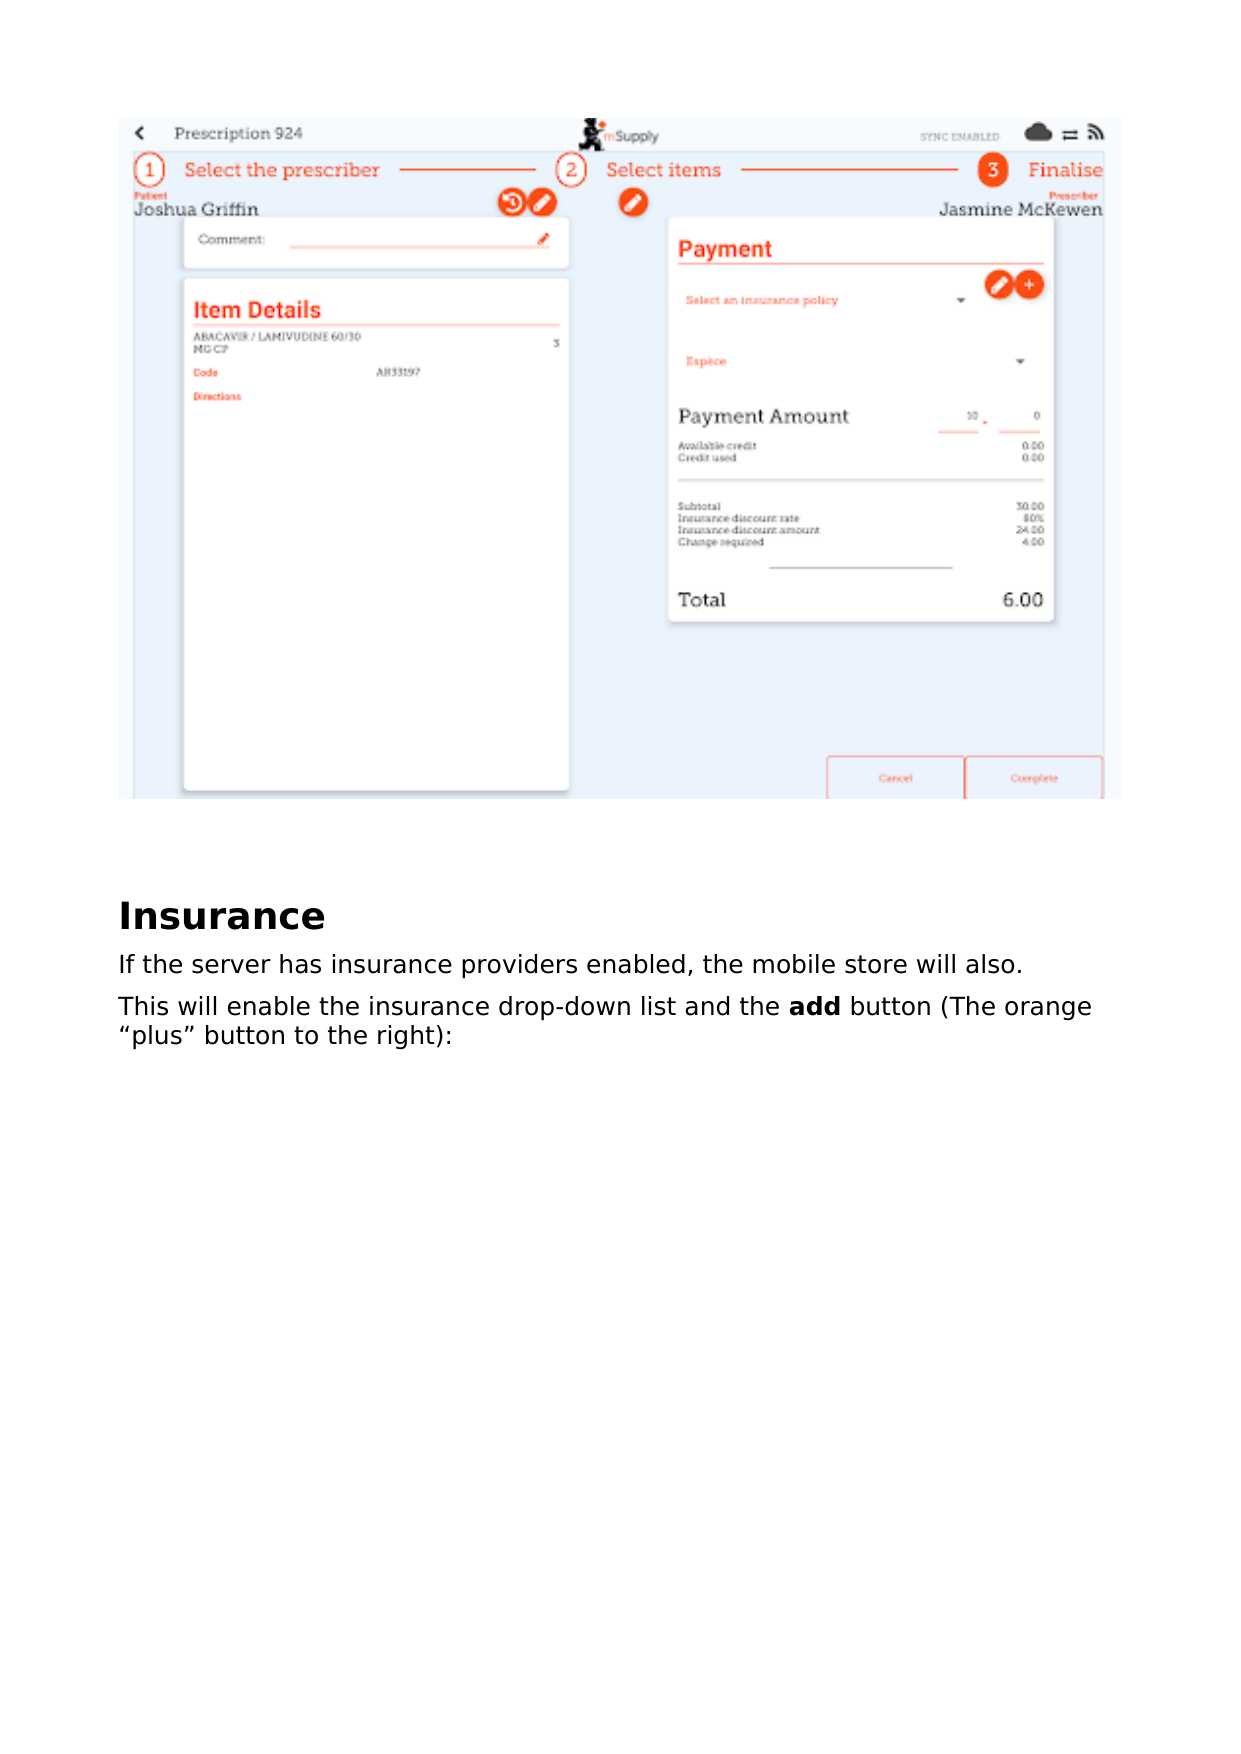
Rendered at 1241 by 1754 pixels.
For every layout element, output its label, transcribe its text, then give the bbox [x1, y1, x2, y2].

picture [118, 118, 1123, 799]
subtitle Insurance [118, 894, 1122, 938]
text This will enable the insurance drop-down list and the add button (The orange “plus” button to the right): [118, 992, 1122, 1051]
text If the server has insurance providers enabled, the mobile store will also. [118, 951, 1122, 980]
